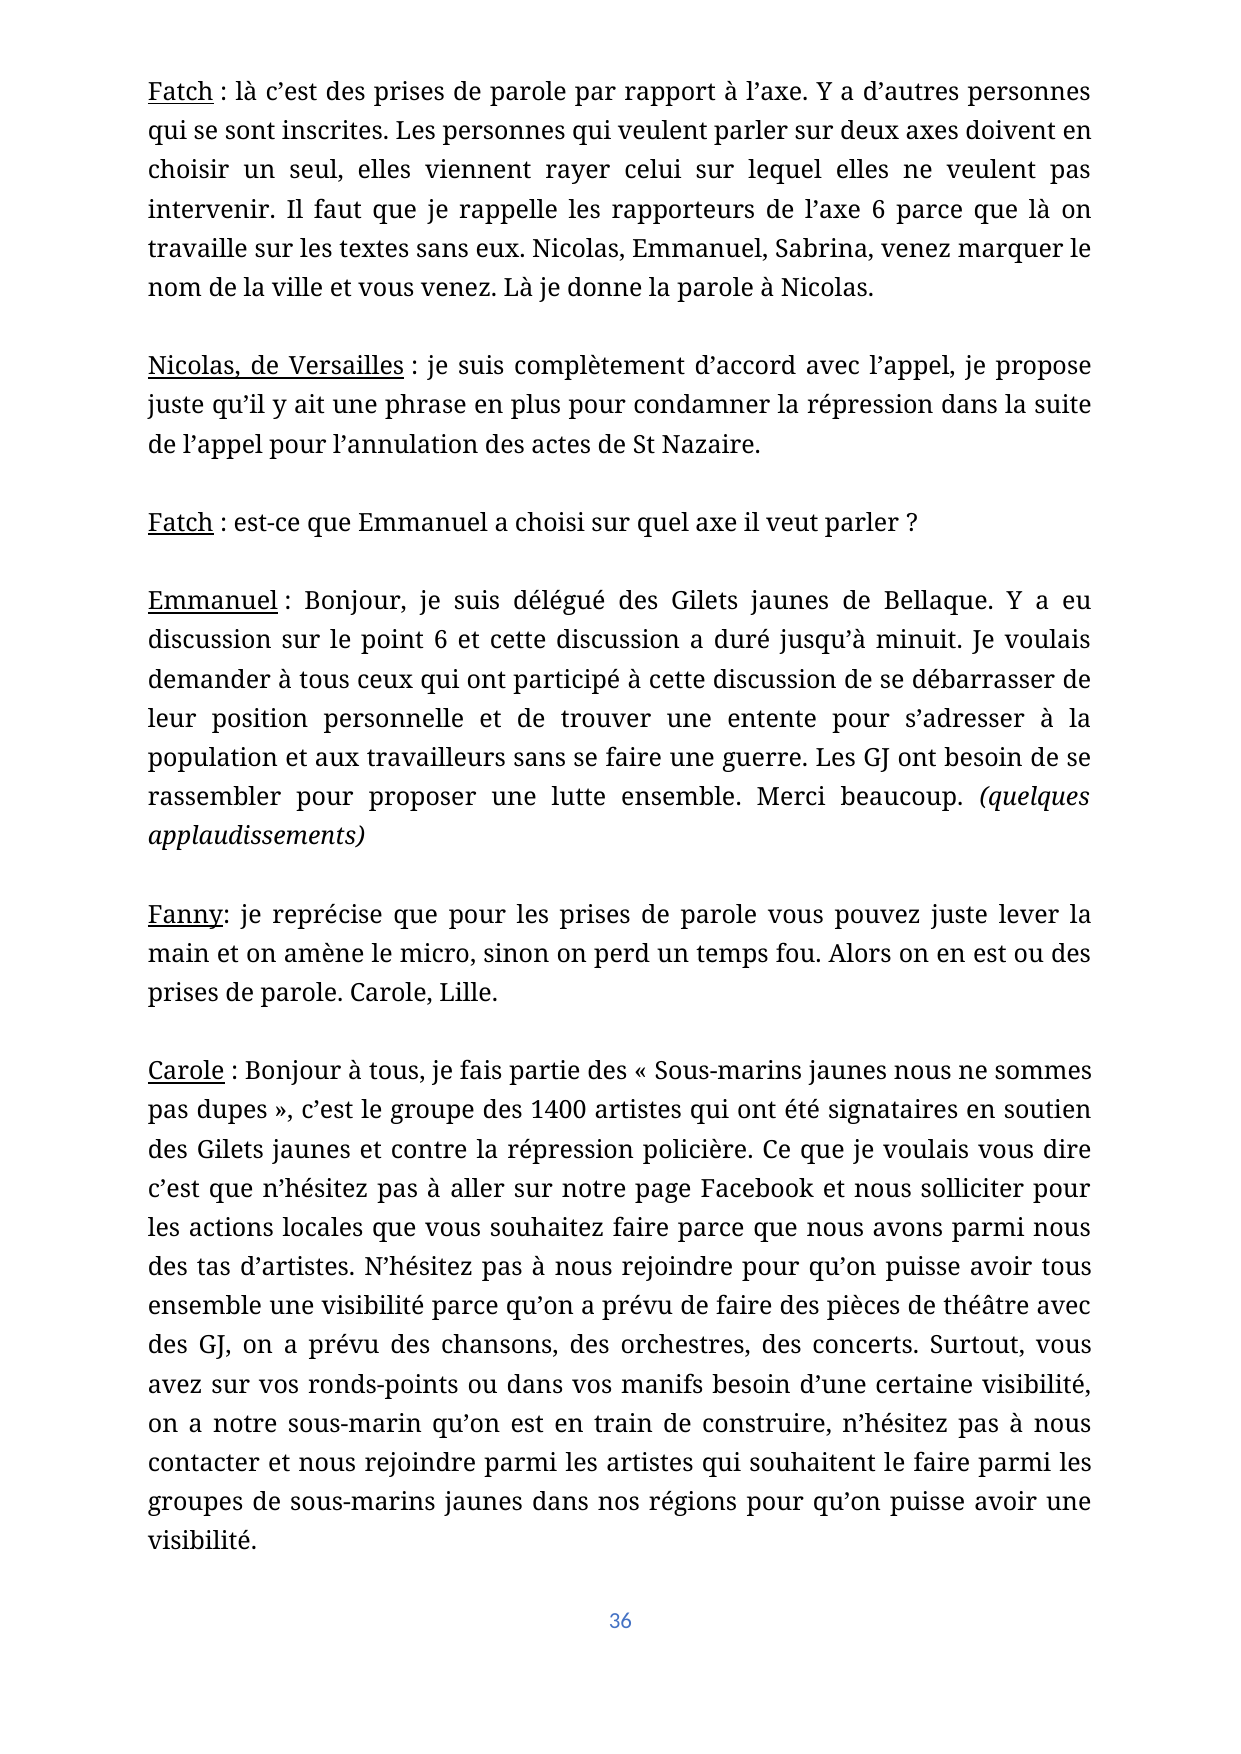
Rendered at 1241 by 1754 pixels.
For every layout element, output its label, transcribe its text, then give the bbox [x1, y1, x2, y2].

text Carole : Bonjour à tous, je fais partie des « Sous-marins jaunes nous ne sommes pas dupes », c’est le groupe des 1400 artistes qui ont été signataires en soutien des Gilets jaunes et contre la répression policière. Ce que je voulais vous dire c’est que n’hésitez pas à aller sur notre page Facebook et nous solliciter pour les actions locales que vous souhaitez faire parce que nous avons parmi nous des tas d’artistes. N’hésitez pas à nous rejoindre pour qu’on puisse avoir tous ensemble une visibilité parce qu’on a prévu de faire des pièces de théâtre avec des GJ, on a prévu des chansons, des orchestres, des concerts. Surtout, vous avez sur vos ronds-points ou dans vos manifs besoin d’une certaine visibilité, on a notre sous-marin qu’on est en train de construire, n’hésitez pas à nous contacter et nous rejoindre parmi les artistes qui souhaitent le faire parmi les groupes de sous-marins jaunes dans nos régions pour qu’on puisse avoir une visibilité. [148, 1053, 1093, 1557]
text Fanny: je reprécise que pour les prises de parole vous pouvez juste lever la main et on amène le micro, sinon on perd un temps fou. Alors on en est ou des prises de parole. Carole, Lille. [148, 896, 1093, 1009]
text Nicolas, de Versailles : je suis complètement d’accord avec l’appel, je propose juste qu’il y ait une phrase en plus pour condamner la répression dans la suite de l’appel pour l’annulation des actes de St Nazaire. [148, 348, 1093, 460]
text Fatch : là c’est des prises de parole par rapport à l’axe. Y a d’autres personnes qui se sont inscrites. Les personnes qui veulent parler sur deux axes doivent en choisir un seul, elles viennent rayer celui sur lequel elles ne veulent pas intervenir. Il faut que je rappelle les rapporteurs de l’axe 6 parce que là on travaille sur les textes sans eux. Nicolas, Emmanuel, Sabrina, venez marquer le nom de la ville et vous venez. Là je donne la parole à Nicolas. [148, 74, 1093, 304]
text Emmanuel : Bonjour, je suis délégué des Gilets jaunes de Bellaque. Y a eu discussion sur le point 6 et cette discussion a duré jusqu’à minuit. Je voulais demander à tous ceux qui ont participé à cette discussion de se débarrasser de leur position personnelle et de trouver une entente pour s’adresser à la population et aux travailleurs sans se faire une guerre. Les GJ ont besoin de se rassembler pour proposer une lutte ensemble. Merci beaucoup. (quelques applaudissements) [148, 583, 1093, 852]
text Fatch : est-ce que Emmanuel a choisi sur quel axe il veut parler ? [148, 504, 1093, 539]
